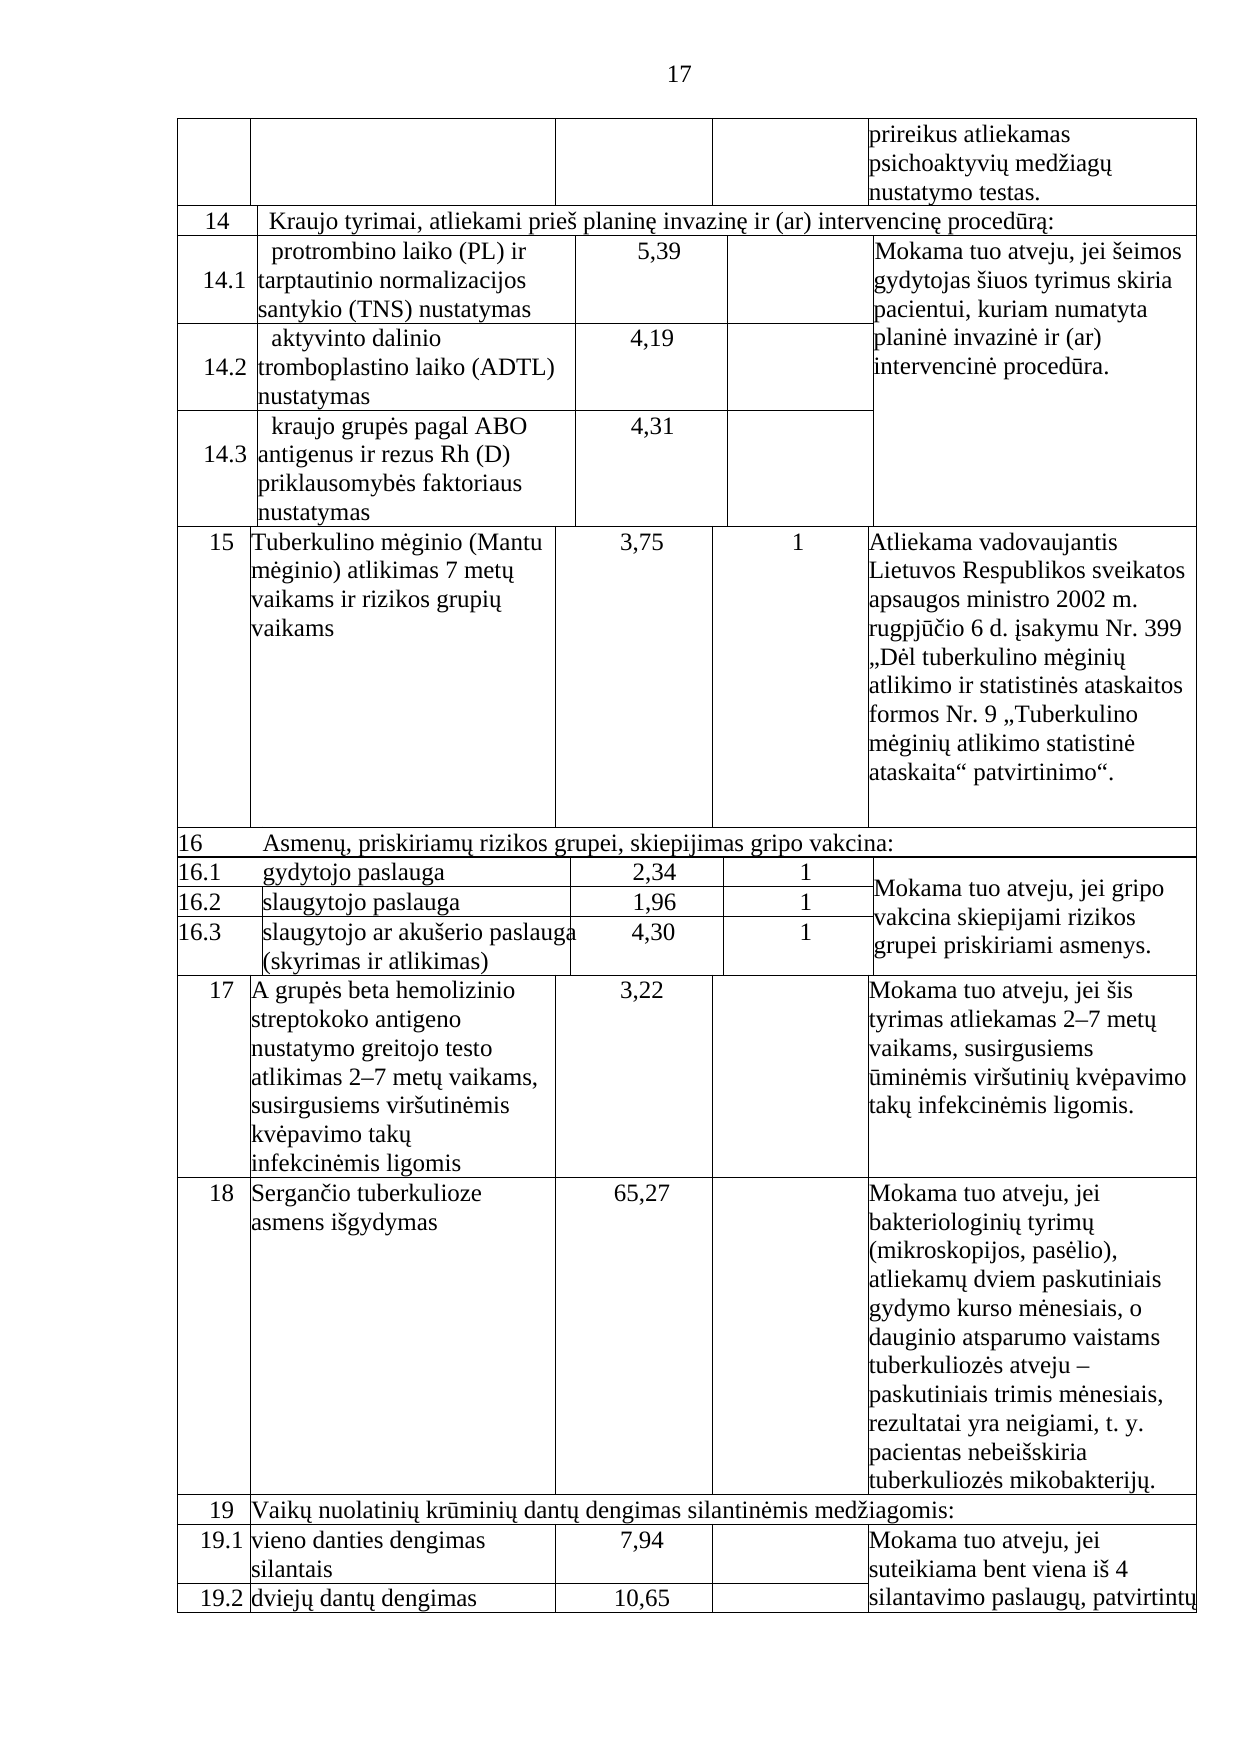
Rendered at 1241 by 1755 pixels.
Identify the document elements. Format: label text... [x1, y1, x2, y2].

table_cell 2,34 [571, 858, 723, 886]
table_cell 4,30 [571, 917, 723, 974]
table_cell 14.2 [178, 324, 257, 410]
table_cell slaugytojo ar akušerio paslauga (skyrimas ir atlikimas) [263, 917, 570, 974]
table_cell 4,19 [576, 324, 727, 410]
table_cell A grupės beta hemolizinio streptokoko antigeno nustatymo greitojo testo atlikimas 2–7 metų vaikams, susirgusiems viršutinėmis kvėpavimo takų infekcinėmis ligomis [251, 976, 555, 1177]
table_cell [728, 324, 873, 410]
table_cell 16.2 [178, 887, 262, 916]
table_cell [728, 236, 873, 322]
table_cell 15 [178, 527, 250, 827]
table_cell 19.1 [178, 1525, 250, 1582]
table_cell [251, 119, 555, 205]
table_cell Mokama tuo atveju, jei šis tyrimas atliekamas 2–7 metų vaikams, susirgusiems ūminėmis viršutinių kvėpavimo takų infekcinėmis ligomis. [869, 976, 1196, 1177]
table_cell 1 [724, 858, 873, 886]
table_cell 17 [178, 976, 250, 1177]
table_cell 5,39 [576, 236, 727, 322]
table_cell [713, 1525, 868, 1582]
table_cell 3,75 [556, 527, 712, 827]
table_cell dviejų dantų dengimas [251, 1584, 555, 1612]
table_cell Asmenų, priskiriamų rizikos grupei, skiepijimas gripo vakcina: [263, 828, 1196, 856]
table_cell Mokama tuo atveju, jei šeimos gydytojas šiuos tyrimus skiria pacientui, kuriam numatyta planinė invazinė ir (ar) intervencinė procedūra. [874, 236, 1196, 526]
table_cell slaugytojo paslauga [263, 887, 570, 916]
table_cell vieno danties dengimas silantais [251, 1525, 555, 1582]
table_cell 16.3 [178, 917, 262, 974]
table_cell 14.1 [178, 236, 257, 322]
table_cell 18 [178, 1178, 250, 1494]
table_cell 19 [178, 1495, 250, 1524]
table_cell 14.3 [178, 411, 257, 526]
table_cell 1 [724, 887, 873, 916]
table_cell 7,94 [556, 1525, 712, 1582]
table_cell Tuberkulino mėginio (Mantu mėginio) atlikimas 7 metų vaikams ir rizikos grupių vaikams [251, 527, 555, 827]
table_cell [713, 1584, 868, 1612]
table_cell 10,65 [556, 1584, 712, 1612]
table_cell [728, 411, 873, 526]
table_cell protrombino laiko (PL) ir tarptautinio normalizacijos santykio (TNS) nustatymas [258, 236, 575, 322]
table_cell [556, 119, 712, 205]
table_cell prireikus atliekamas psichoaktyvių medžiagų nustatymo testas. [869, 119, 1196, 205]
table_cell 1 [724, 917, 873, 974]
table_cell [713, 976, 868, 1177]
table_cell 3,22 [556, 976, 712, 1177]
table_cell gydytojo paslauga [263, 858, 570, 886]
table_cell Sergančio tuberkulioze asmens išgydymas [251, 1178, 555, 1494]
table_cell aktyvinto dalinio tromboplastino laiko (ADTL) nustatymas [258, 324, 575, 410]
table_cell 19.2 [178, 1584, 250, 1612]
table_cell Mokama tuo atveju, jei bakteriologinių tyrimų (mikroskopijos, pasėlio), atliekamų dviem paskutiniais gydymo kurso mėnesiais, o dauginio atsparumo vaistams tuberkuliozės atveju – paskutiniais trimis mėnesiais, rezultatai yra neigiami, t. y. pacientas nebeišskiria tuberkuliozės mikobakterijų. [869, 1178, 1196, 1494]
table_cell Atliekama vadovaujantis Lietuvos Respublikos sveikatos apsaugos ministro 2002 m. rugpjūčio 6 d. įsakymu Nr. 399 „Dėl tuberkulino mėginių atlikimo ir statistinės ataskaitos formos Nr. 9 „Tuberkulino mėginių atlikimo statistinė ataskaita“ patvirtinimo“. [869, 527, 1196, 827]
table_cell kraujo grupės pagal ABO antigenus ir rezus Rh (D) priklausomybės faktoriaus nustatymas [258, 411, 575, 526]
table_cell 1 [713, 527, 868, 827]
table_cell Kraujo tyrimai, atliekami prieš planinę invazinę ir (ar) intervencinę procedūrą: [258, 206, 1196, 235]
table_cell 1,96 [571, 887, 723, 916]
table_cell 16 [178, 828, 262, 856]
table_cell [713, 1178, 868, 1494]
table_cell Vaikų nuolatinių krūminių dantų dengimas silantinėmis medžiagomis: [251, 1495, 1196, 1524]
table_cell 14 [178, 206, 257, 235]
table_cell 16.1 [178, 858, 262, 886]
table_cell 65,27 [556, 1178, 712, 1494]
table_cell [713, 119, 868, 205]
table_cell Mokama tuo atveju, jei gripo vakcina skiepijami rizikos grupei priskiriami asmenys. [874, 858, 1196, 974]
table_cell Mokama tuo atveju, jei suteikiama bent viena iš 4 silantavimo paslaugų, patvirtintų [869, 1525, 1196, 1612]
table_cell 4,31 [576, 411, 727, 526]
table_cell [178, 119, 250, 205]
